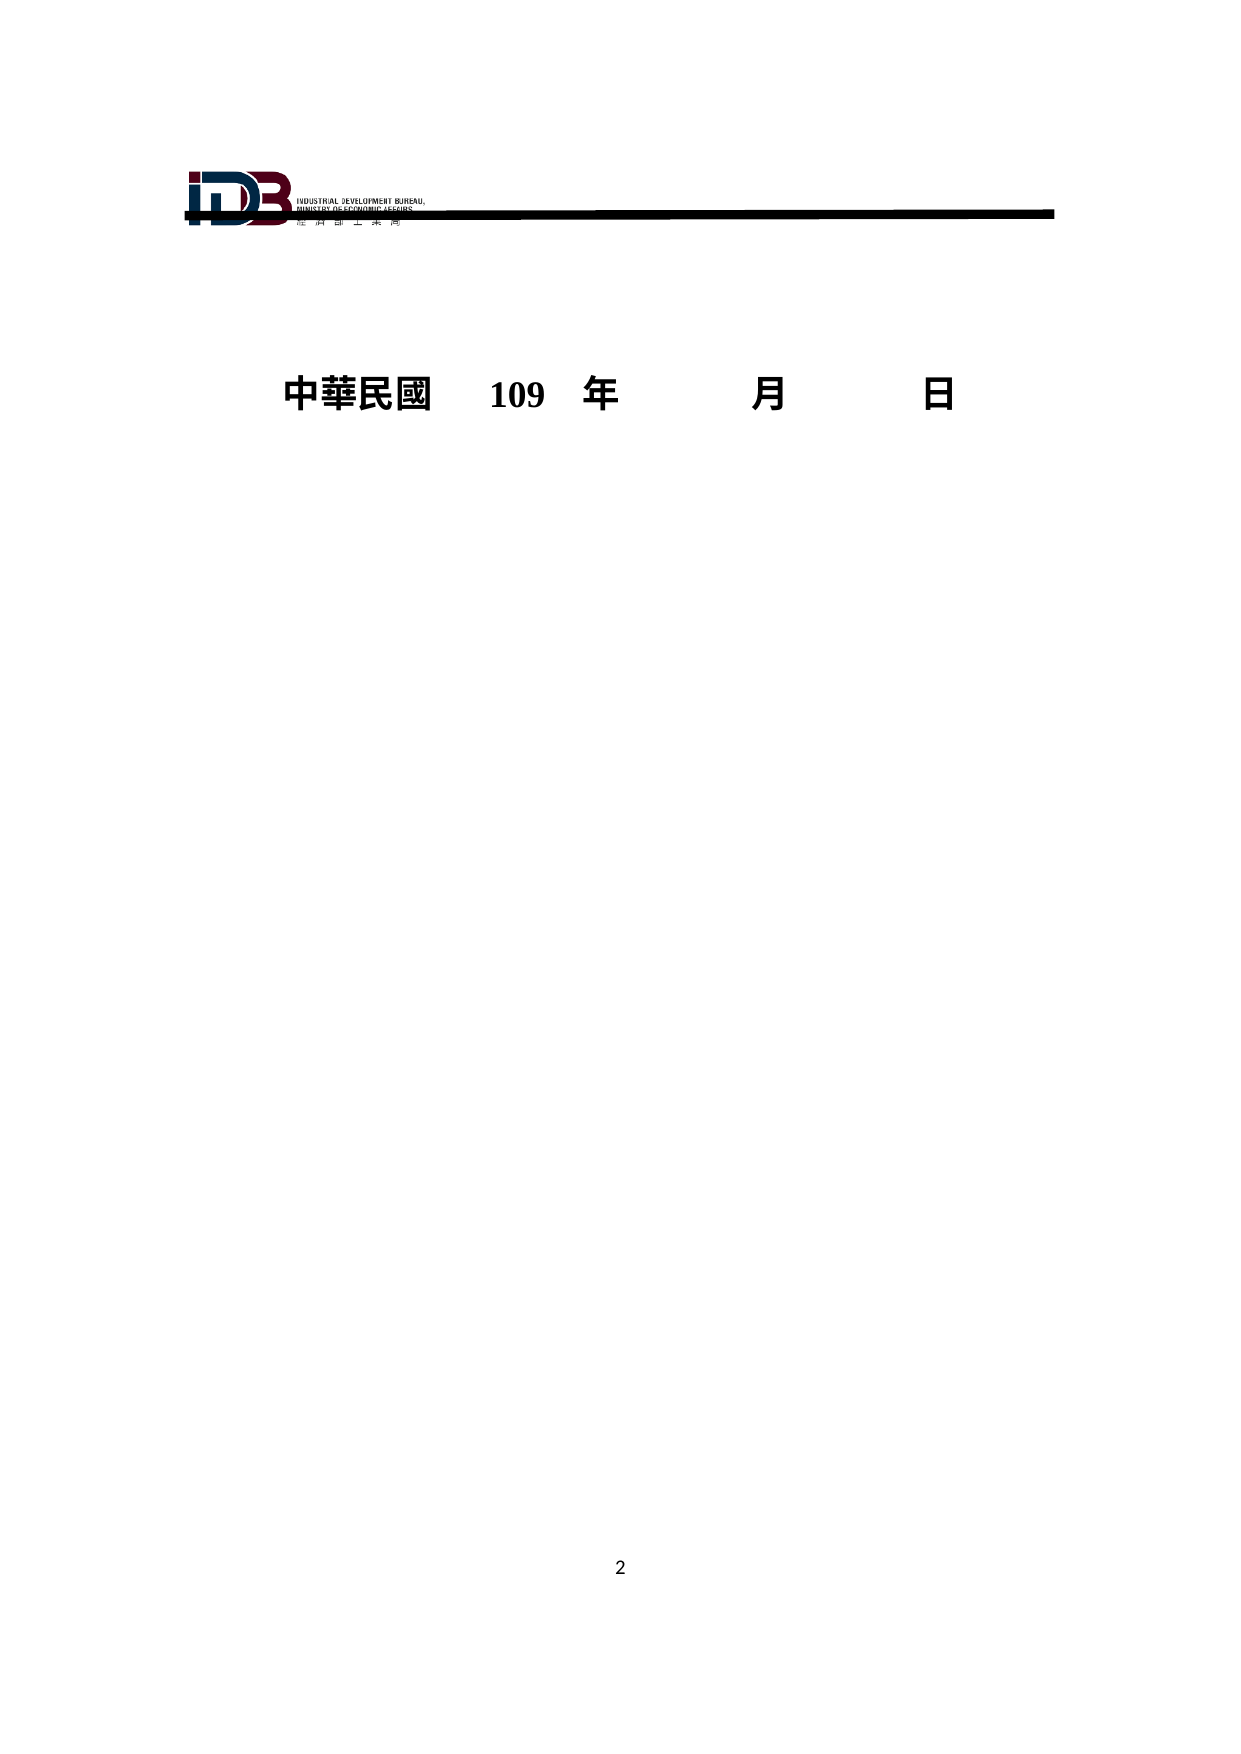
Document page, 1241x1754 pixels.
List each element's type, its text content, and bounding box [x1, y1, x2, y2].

text 中華民國 109 年 月 日 [187, 363, 1053, 418]
